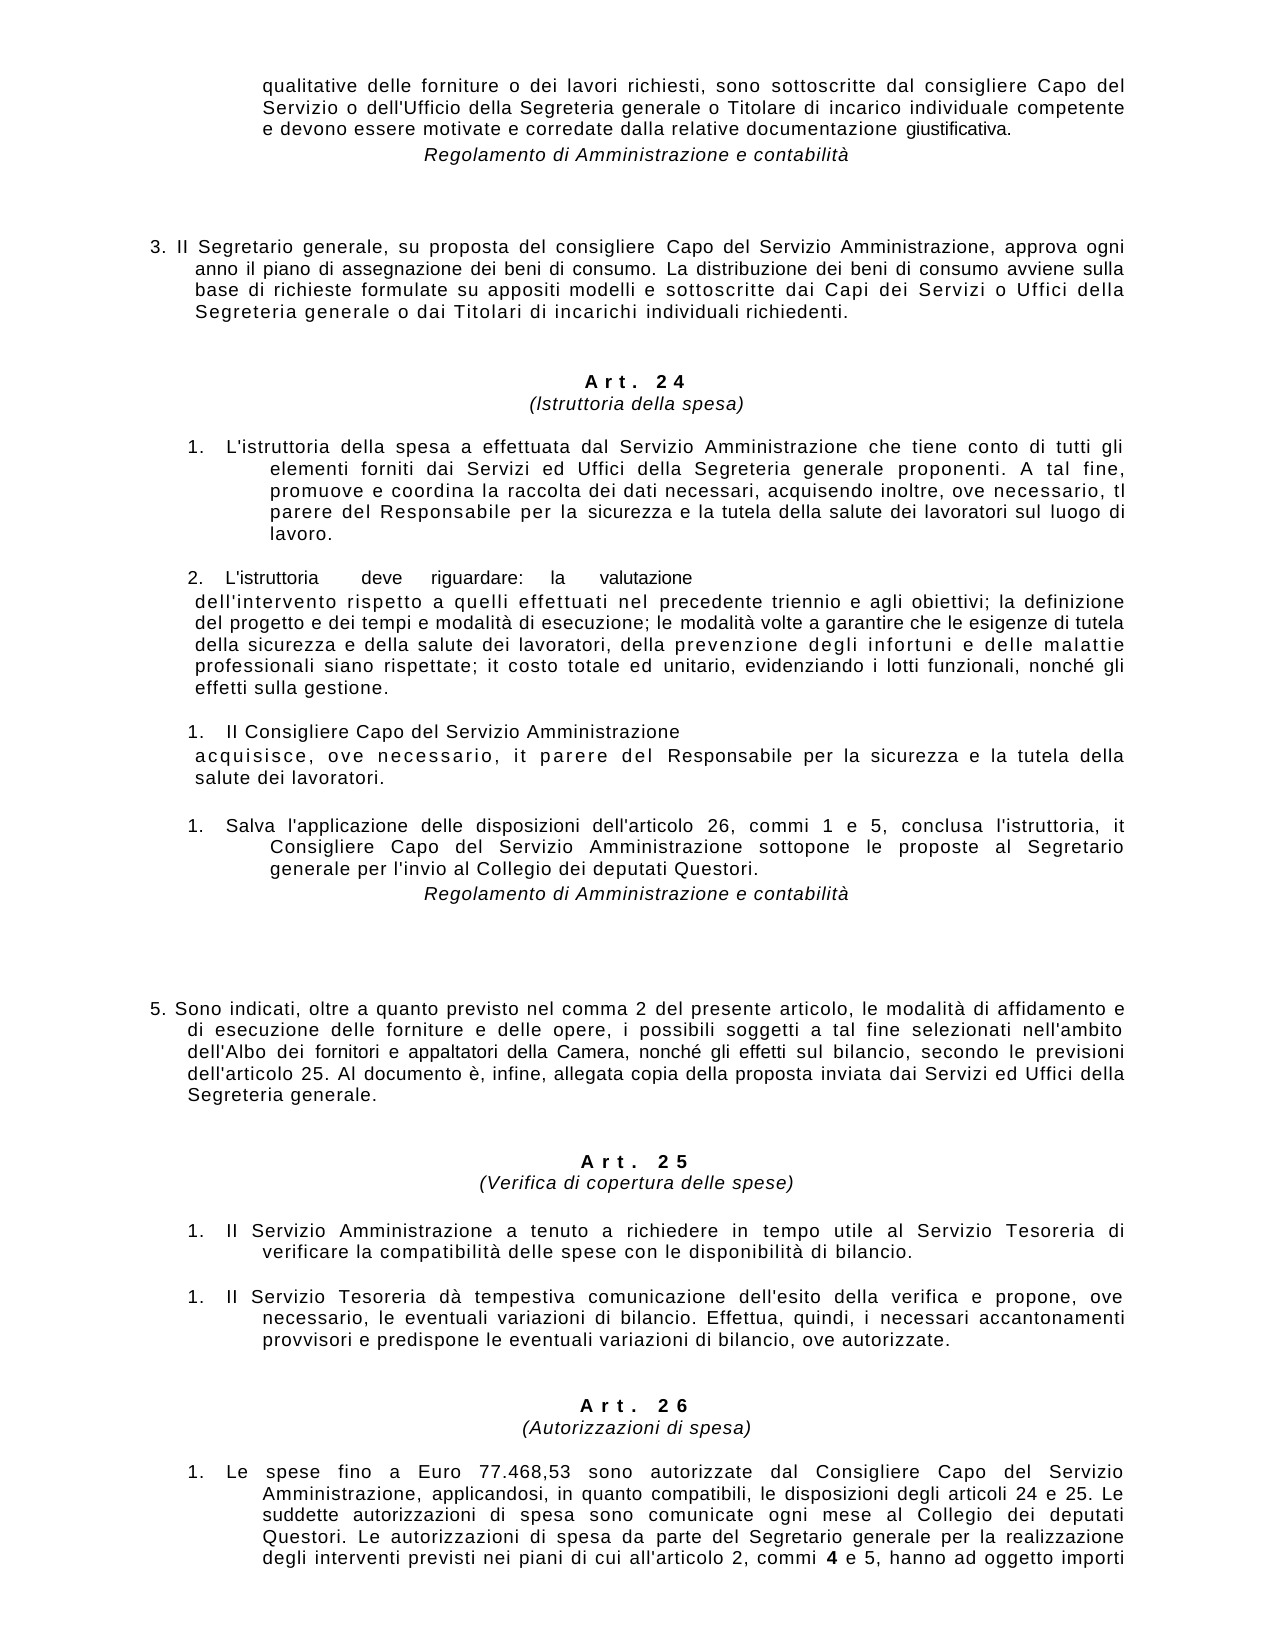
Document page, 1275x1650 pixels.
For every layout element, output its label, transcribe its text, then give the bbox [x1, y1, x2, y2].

text acquisisce, ove necessario, it parere del Responsabile per la sicurezza e la tutela della salute dei lavoratori. [195, 745, 1125, 788]
text Art. 25 (Verifica di copertura delle spese) [150, 1150, 1125, 1193]
text Regolamento di Amministrazione e contabilità [150, 143, 1125, 165]
list L'istruttoria deve riguardare: la valutazione [187, 567, 1125, 588]
text Art. 26 (Autorizzazioni di spesa) [150, 1395, 1125, 1438]
text dell'intervento rispetto a quelli effettuati nel precedente triennio e agli obiettivi; la definizione del progetto e dei tempi e modalità di esecuzione; le modalità volte a garantire che le esigenze di tutela della sicurezza e della salute dei lavoratori, della prevenzione degli infortuni e delle malattie professionali siano rispettate; it costo totale ed unitario, evidenziando i lotti funzionali, nonché gli effetti sulla gestione. [195, 591, 1125, 698]
text 5. Sono indicati, oltre a quanto previsto nel comma 2 del presente articolo, le modalità di affidamento e di esecuzione delle forniture e delle opere, i possibili soggetti a tal fine selezionati nell'ambito dell'Albo dei fornitori e appaltatori della Camera, nonché gli effetti sul bilancio, secondo le previsioni dell'articolo 25. Al documento è, infine, allegata copia della proposta inviata dai Servizi ed Uffici della Segreteria generale. [150, 998, 1125, 1105]
list L'istruttoria della spesa a effettuata dal Servizio Amministrazione che tiene conto di tutti gli elementi forniti dai Servizi ed Uffici della Segreteria generale proponenti. A tal fine, promuove e coordina la raccolta dei dati necessari, acquisendo inoltre, ove necessario, tl parere del Responsabile per la sicurezza e la tutela della salute dei lavoratori sul luogo di lavoro. [187, 436, 1125, 544]
list II Servizio Tesoreria dà tempestiva comunicazione dell'esito della verifica e propone, ove necessario, le eventuali variazioni di bilancio. Effettua, quindi, i necessari accantonamenti provvisori e predispone le eventuali variazioni di bilancio, ove autorizzate. [187, 1285, 1125, 1350]
list II Consigliere Capo del Servizio Amministrazione [187, 721, 1125, 742]
list II Servizio Amministrazione a tenuto a richiedere in tempo utile al Servizio Tesoreria di verificare la compatibilità delle spese con le disponibilità di bilancio. [187, 1220, 1125, 1263]
text Art. 24 (lstruttoria della spesa) [150, 371, 1125, 414]
list qualitative delle forniture o dei lavori richiesti, sono sottoscritte dal consigliere Capo del Servizio o dell'Ufficio della Segreteria generale o Titolare di incarico individuale competente e devono essere motivate e corredate dalla relative documentazione giustificativa. [187, 75, 1125, 140]
list Salva l'applicazione delle disposizioni dell'articolo 26, commi 1 e 5, conclusa l'istruttoria, it Consigliere Capo del Servizio Amministrazione sottopone le proposte al Segretario generale per l'invio al Collegio dei deputati Questori. [187, 814, 1125, 879]
text 3. II Segretario generale, su proposta del consigliere Capo del Servizio Amministrazione, approva ogni anno il piano di assegnazione dei beni di consumo. La distribuzione dei beni di consumo avviene sulla base di richieste formulate su appositi modelli e sottoscritte dai Capi dei Servizi o Uffici della Segreteria generale o dai Titolari di incarichi individuali richiedenti. [150, 236, 1125, 322]
list Le spese fino a Euro 77.468,53 sono autorizzate dal Consigliere Capo del Servizio Amministrazione, applicandosi, in quanto compatibili, le disposizioni degli articoli 24 e 25. Le suddette autorizzazioni di spesa sono comunicate ogni mese al Collegio dei deputati Questori. Le autorizzazioni di spesa da parte del Segretario generale per la realizzazione degli interventi previsti nei piani di cui all'articolo 2, commi 4 e 5, hanno ad oggetto importi [187, 1461, 1125, 1568]
text Regolamento di Amministrazione e contabilità [150, 883, 1125, 904]
